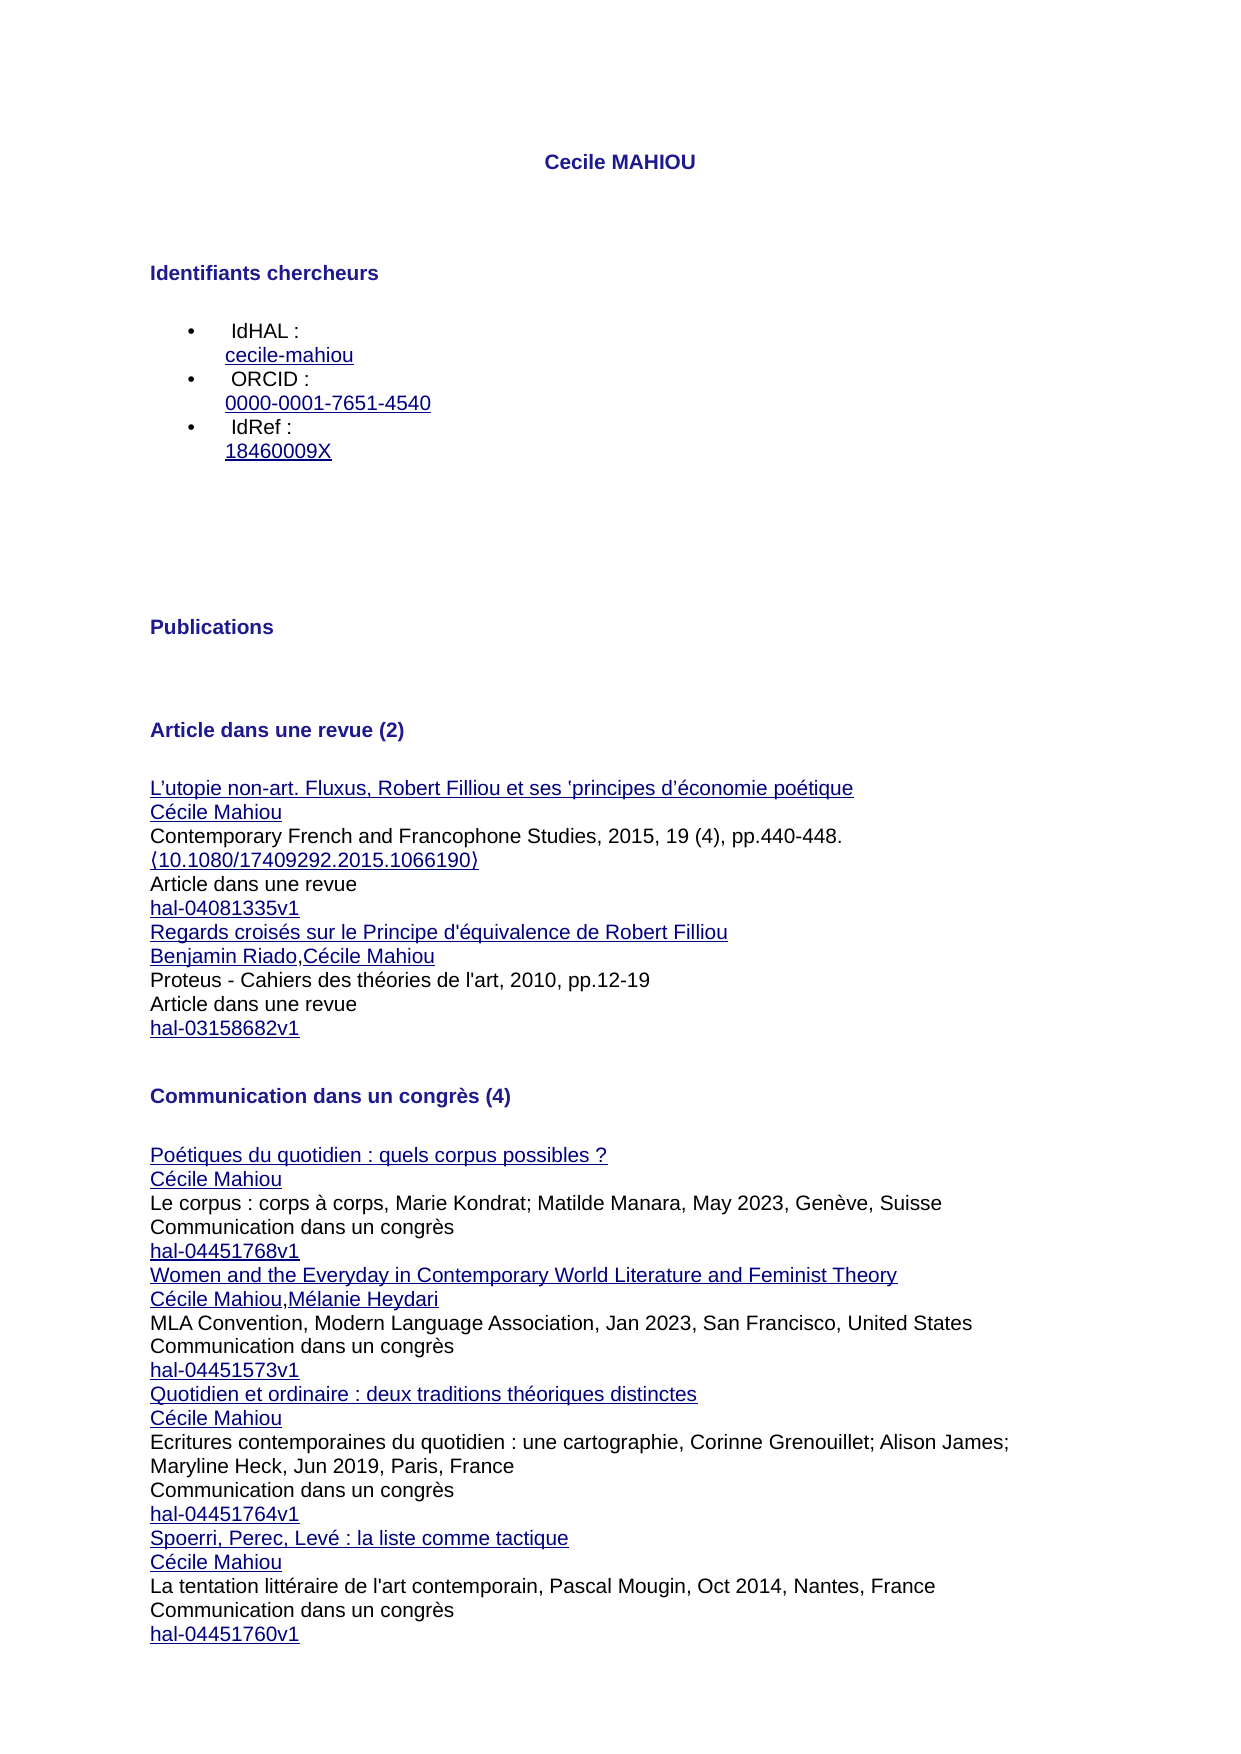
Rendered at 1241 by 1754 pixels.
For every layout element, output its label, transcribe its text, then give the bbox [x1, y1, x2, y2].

list 0000-0001-7651-4540 [187, 391, 1090, 414]
list IdRef : [187, 414, 1090, 438]
table_header Poétiques du quotidien : quels corpus possibles ? Cécile Mahiou Le corpus : corps à corps, Marie Kondrat; Matilde Manara, May 2023, Genève, Suisse Communication dans un congrès hal-04451768v1 [150, 1143, 1090, 1262]
subtitle Communication dans un congrès (4) [150, 1084, 1090, 1108]
subtitle Article dans une revue (2) [150, 718, 1090, 742]
table_cell Regards croisés sur le Principe d'équivalence de Robert Filliou Benjamin Riado,Cécile Mahiou Proteus - Cahiers des théories de l'art, 2010, pp.12-19 Article dans une revue hal-03158682v1 [150, 920, 1090, 1039]
table_cell Quotidien et ordinaire : deux traditions théoriques distinctes Cécile Mahiou Ecritures contemporaines du quotidien : une cartographie, Corinne Grenouillet; Alison James; Maryline Heck, Jun 2019, Paris, France Communication dans un congrès hal-04451764v1 [150, 1382, 1090, 1526]
table_header L’utopie non-art. Fluxus, Robert Filliou et ses ‛principes d’économie poétique Cécile Mahiou Contemporary French and Francophone Studies, 2015, 19 (4), pp.440-448. ⟨10.1080/17409292.2015.1066190⟩ Article dans une revue hal-04081335v1 [150, 776, 1090, 920]
table_cell Women and the Everyday in Contemporary World Literature and Feminist Theory Cécile Mahiou,Mélanie Heydari MLA Convention, Modern Language Association, Jan 2023, San Francisco, United States Communication dans un congrès hal-04451573v1 [150, 1263, 1090, 1382]
list IdHAL : [187, 319, 1090, 343]
list ORCID : [187, 367, 1090, 391]
subtitle Publications [150, 614, 1090, 638]
subtitle Cecile MAHIOU [150, 150, 1090, 174]
list 18460009X [187, 438, 1090, 462]
list cecile-mahiou [187, 343, 1090, 367]
table_cell Spoerri, Perec, Levé : la liste comme tactique Cécile Mahiou La tentation littéraire de l'art contemporain, Pascal Mougin, Oct 2014, Nantes, France Communication dans un congrès hal-04451760v1 [150, 1526, 1090, 1646]
subtitle Identifiants chercheurs [150, 260, 1090, 284]
